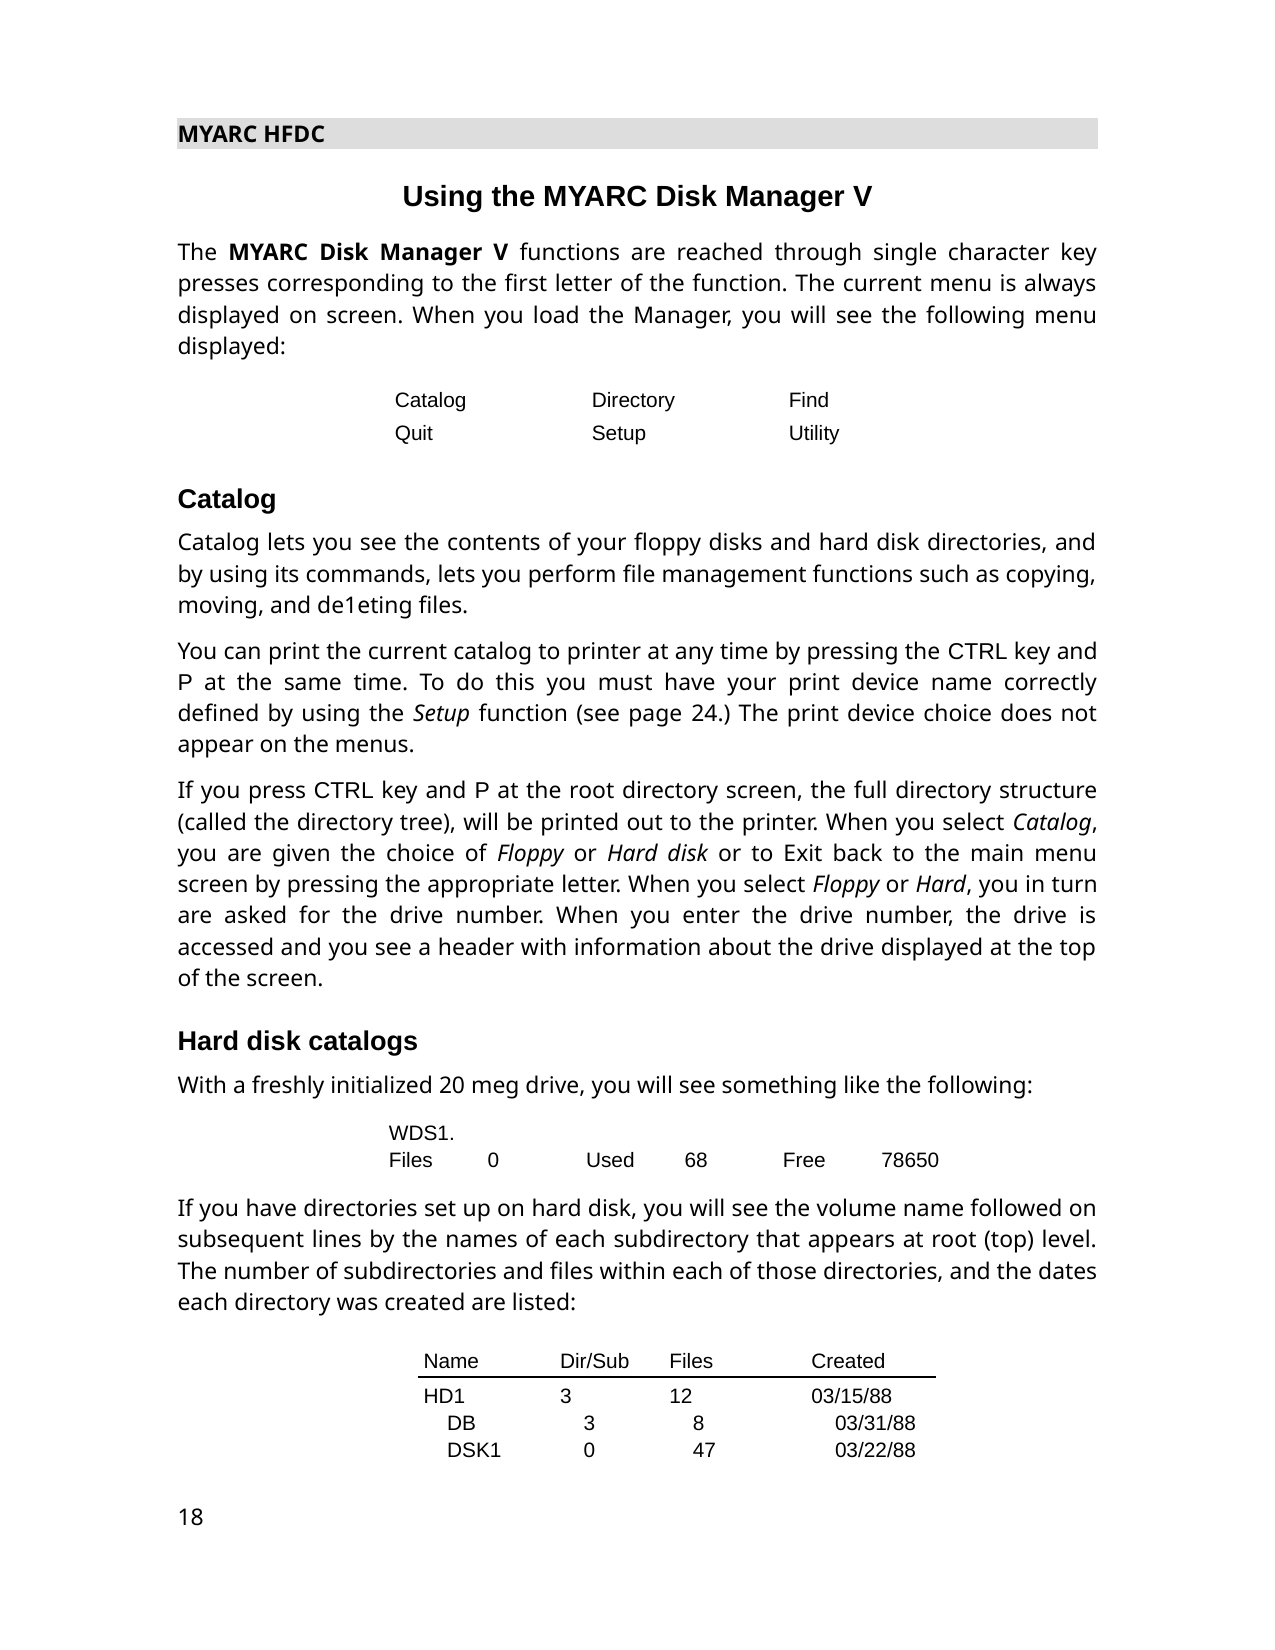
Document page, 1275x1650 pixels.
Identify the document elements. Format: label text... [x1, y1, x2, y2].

table_cell 03/15/88 [805, 1378, 936, 1411]
text The MYARC Disk Manager V functions are reached through single character key presses corresponding to the first letter of the function. The current menu is always displayed on screen. When you load the Manager, you will see the following menu displayed: [177, 236, 1098, 361]
table_cell 12 [663, 1378, 805, 1411]
table_cell 03/22/88 [805, 1438, 936, 1465]
subtitle Hard disk catalogs [177, 1025, 1098, 1056]
table_cell 0 [487, 1148, 586, 1174]
subtitle Using the MYARC Disk Manager V [177, 179, 1098, 212]
table_cell 3 [554, 1378, 663, 1411]
table_cell 3 [554, 1411, 663, 1438]
table_header [487, 1121, 586, 1147]
table_cell Free [783, 1148, 881, 1174]
table_cell Utility [783, 414, 979, 447]
table_header WDS1. [389, 1121, 487, 1147]
table_cell 47 [663, 1438, 805, 1465]
table_cell 0 [554, 1438, 663, 1465]
table_cell 78650 [881, 1148, 979, 1174]
table_header [586, 1121, 684, 1147]
table_header Directory [586, 382, 783, 414]
table_header Find [783, 382, 979, 414]
table_header [684, 1121, 783, 1147]
table_header Files [663, 1349, 805, 1376]
subtitle Catalog [177, 483, 1098, 514]
table_cell 8 [663, 1411, 805, 1438]
text You can print the current catalog to printer at any time by pressing the CTRL key and P at the same time. To do this you must have your print device name correctly defined by using the Setup function (see page 20.) The print device choice does not appear on the menus. [177, 634, 1098, 759]
text With a freshly initialized 20 meg drive, you will see something like the following: [177, 1069, 1098, 1100]
table_header [881, 1121, 979, 1147]
table_header Name [418, 1349, 554, 1376]
text If you have directories set up on hard disk, you will see the volume name followed on subsequent lines by the names of each subdirectory that appears at root (top) level. The number of subdirectories and files within each of those directories, and the dates each directory was created are listed: [177, 1192, 1098, 1317]
table_header Catalog [389, 382, 586, 414]
table_cell 68 [684, 1148, 783, 1174]
table_cell HD1 [418, 1378, 554, 1411]
table_cell DSK1 [418, 1438, 554, 1465]
text Catalog lets you see the contents of your floppy disks and hard disk directories, and by using its commands, lets you perform file management functions such as copying, moving, and de1eting files. [177, 526, 1098, 620]
table_cell Files [389, 1148, 487, 1174]
table_cell DB [418, 1411, 554, 1438]
table_header [783, 1121, 881, 1147]
text If you press CTRL key and P at the root directory screen, the full directory structure (called the directory tree), will be printed out to the printer. When you select Catalog, you are given the choice of Floppy or Hard disk or to Exit back to the main menu screen by pressing the appropriate letter. When you select Floppy or Hard, you in turn are asked for the drive number. When you enter the drive number, the drive is accessed and you see a header with information about the drive displayed at the top of the screen. [177, 774, 1098, 993]
table_cell Quit [389, 414, 586, 447]
table_cell 03/31/88 [805, 1411, 936, 1438]
table_cell Setup [586, 414, 783, 447]
table_cell Used [586, 1148, 684, 1174]
table_header Created [805, 1349, 936, 1376]
table_header Dir/Sub [554, 1349, 663, 1376]
